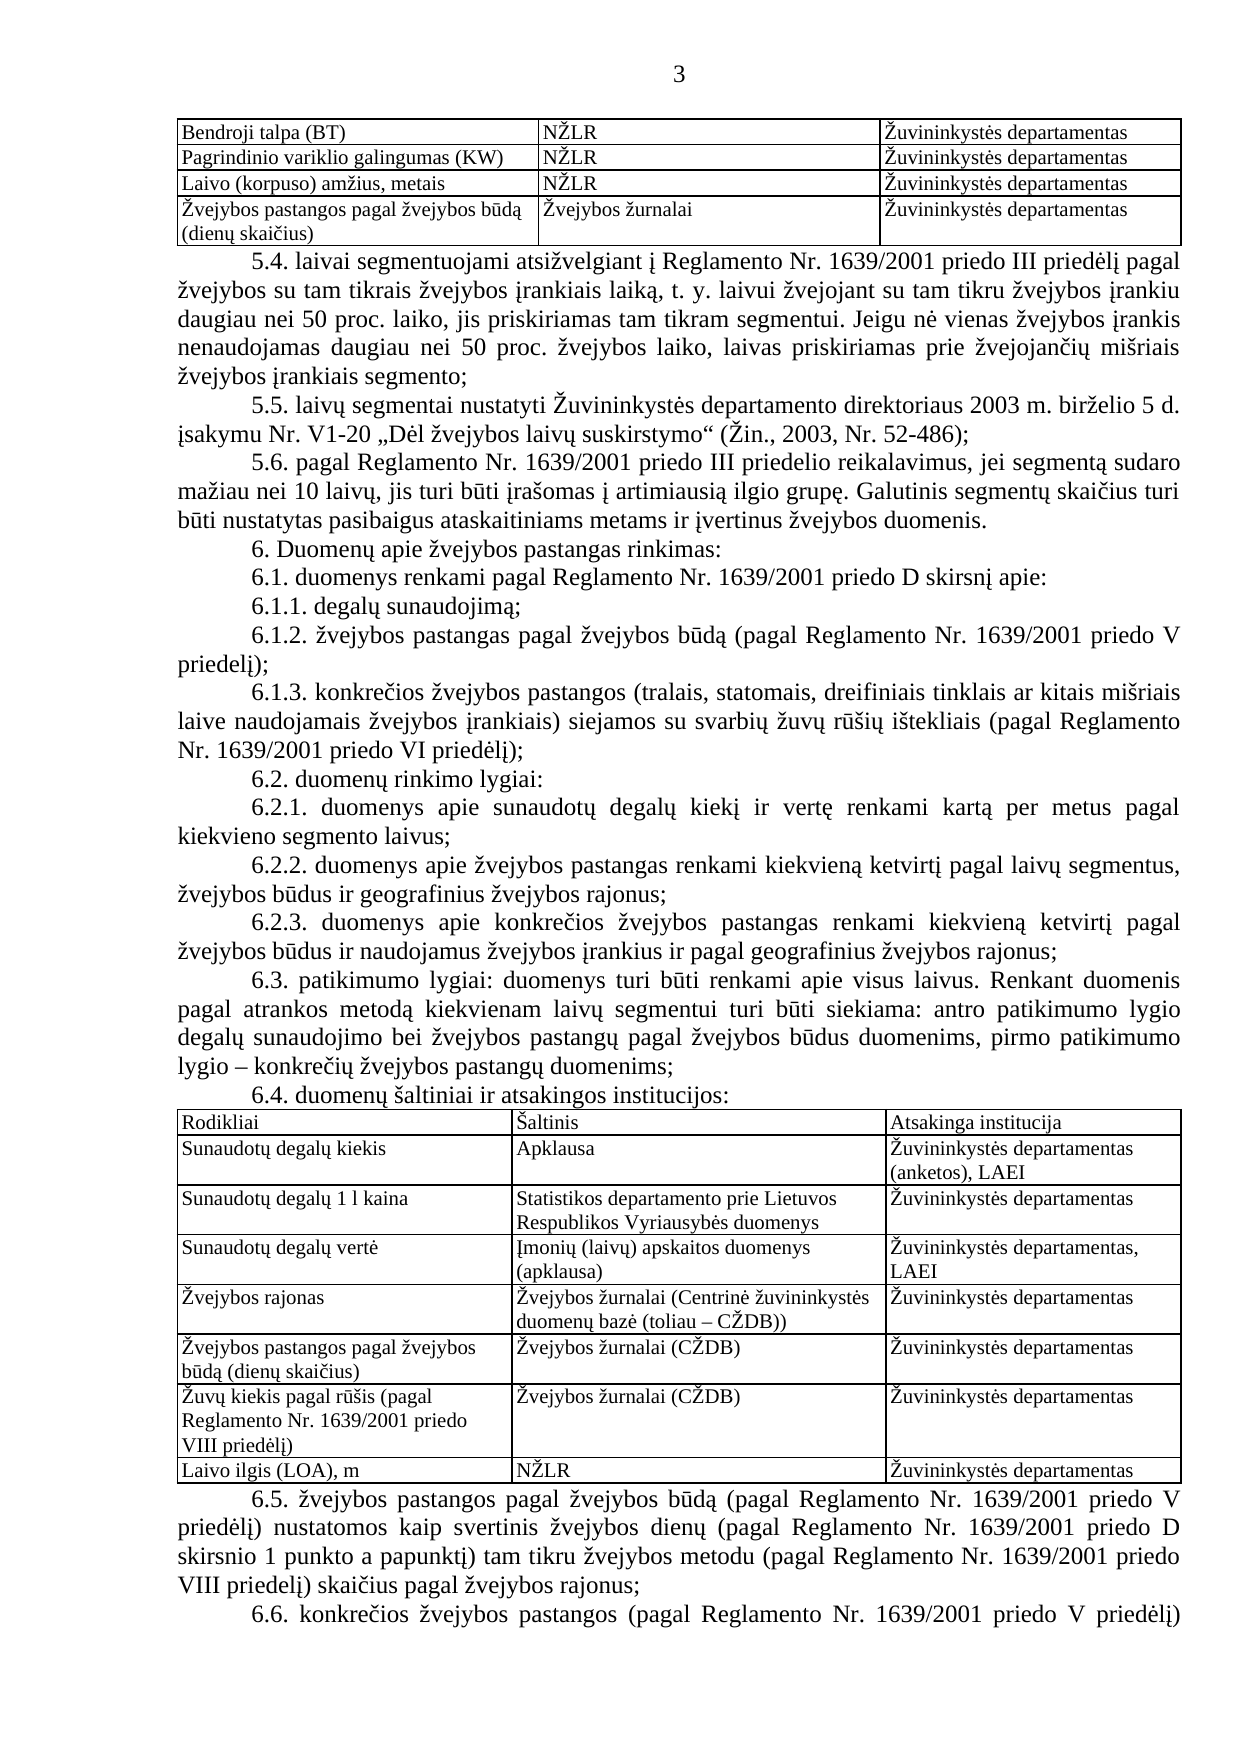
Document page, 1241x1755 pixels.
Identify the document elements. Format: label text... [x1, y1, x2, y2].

text 6.5. žvejybos pastangos pagal žvejybos būdą (pagal Reglamento Nr. 1639/2001 priedo V priedėlį) nustatomos kaip svertinis žvejybos dienų (pagal Reglamento Nr. 1639/2001 priedo D skirsnio 1 punkto a papunktį) tam tikru žvejybos metodu (pagal Reglamento Nr. 1639/2001 priedo VIII priedelį) skaičius pagal žvejybos rajonus; [177, 1484, 1181, 1599]
text 6.1.1. degalų sunaudojimą; [177, 591, 1181, 620]
table_cell Žuvininkystės departamentas [887, 1285, 1180, 1333]
text 6.2.1. duomenys apie sunaudotų degalų kiekį ir vertę renkami kartą per metus pagal kiekvieno segmento laivus; [177, 792, 1181, 850]
table_cell Sunaudotų degalų kiekis [178, 1136, 511, 1184]
text 5.5. laivų segmentai nustatyti Žuvininkystės departamento direktoriaus 2003 m. birželio 5 d. įsakymu Nr. V1-20 „Dėl žvejybos laivų suskirstymo“ (Žin., 2003, Nr. 52-486); [177, 390, 1181, 447]
table_cell Žvejybos rajonas [178, 1285, 511, 1333]
text 6.1. duomenys renkami pagal Reglamento Nr. 1639/2001 priedo D skirsnį apie: [177, 562, 1181, 591]
table_cell Žuvininkystės departamentas [887, 1186, 1180, 1234]
text 6. Duomenų apie žvejybos pastangas rinkimas: [177, 534, 1181, 562]
text 5.4. laivai segmentuojami atsižvelgiant į Reglamento Nr. 1639/2001 priedo III priedėlį pagal žvejybos su tam tikrais žvejybos įrankiais laiką, t. y. laivui žvejojant su tam tikru žvejybos įrankiu daugiau nei 50 proc. laiko, jis priskiriamas tam tikram segmentui. Jeigu nė vienas žvejybos įrankis nenaudojamas daugiau nei 50 proc. žvejybos laiko, laivas priskiriamas prie žvejojančių mišriais žvejybos įrankiais segmento; [177, 246, 1181, 390]
table_cell Žvejybos žurnalai [539, 197, 879, 245]
table_cell Žuvininkystės departamentas [887, 1335, 1180, 1383]
table_cell NŽLR [539, 120, 543, 144]
text 6.4. duomenų šaltiniai ir atsakingos institucijos: [177, 1080, 1181, 1109]
text 6.2. duomenų rinkimo lygiai: [177, 764, 1181, 792]
table_cell NŽLR [539, 171, 543, 195]
table_cell Sunaudotų degalų vertė [178, 1235, 511, 1283]
text 6.2.2. duomenys apie žvejybos pastangas renkami kiekvieną ketvirtį pagal laivų segmentus, žvejybos būdus ir geografinius žvejybos rajonus; [177, 850, 1181, 907]
table_cell Žuvininkystės departamentas [887, 1385, 1180, 1457]
text 6.6. konkrečios žvejybos pastangos (pagal Reglamento Nr. 1639/2001 priedo V priedėlį) [177, 1599, 1181, 1627]
table_cell NŽLR [539, 145, 543, 169]
table_cell Apklausa [513, 1136, 885, 1184]
table_cell Žvejybos žurnalai (CŽDB) [513, 1385, 885, 1457]
text 5.6. pagal Reglamento Nr. 1639/2001 priedo III priedelio reikalavimus, jei segmentą sudaro mažiau nei 10 laivų, jis turi būti įrašomas į artimiausią ilgio grupę. Galutinis segmentų skaičius turi būti nustatytas pasibaigus ataskaitiniams metams ir įvertinus žvejybos duomenis. [177, 447, 1181, 534]
table_cell Sunaudotų degalų 1 l kaina [178, 1186, 511, 1234]
text 6.3. patikimumo lygiai: duomenys turi būti renkami apie visus laivus. Renkant duomenis pagal atrankos metodą kiekvienam laivų segmentui turi būti siekiama: antro patikimumo lygio degalų sunaudojimo bei žvejybos pastangų pagal žvejybos būdus duomenims, pirmo patikimumo lygio – konkrečių žvejybos pastangų duomenims; [177, 965, 1181, 1080]
text 6.2.3. duomenys apie konkrečios žvejybos pastangas renkami kiekvieną ketvirtį pagal žvejybos būdus ir naudojamus žvejybos įrankius ir pagal geografinius žvejybos rajonus; [177, 907, 1181, 965]
table_cell Žvejybos žurnalai (CŽDB) [513, 1335, 885, 1383]
text 6.1.3. konkrečios žvejybos pastangos (tralais, statomais, dreifiniais tinklais ar kitais mišriais laive naudojamais žvejybos įrankiais) siejamos su svarbių žuvų rūšių ištekliais (pagal Reglamento Nr. 1639/2001 priedo VI priedėlį); [177, 677, 1181, 764]
table_cell Žuvininkystės departamentas [881, 197, 1180, 245]
text 6.1.2. žvejybos pastangas pagal žvejybos būdą (pagal Reglamento Nr. 1639/2001 priedo V priedelį); [177, 620, 1181, 677]
